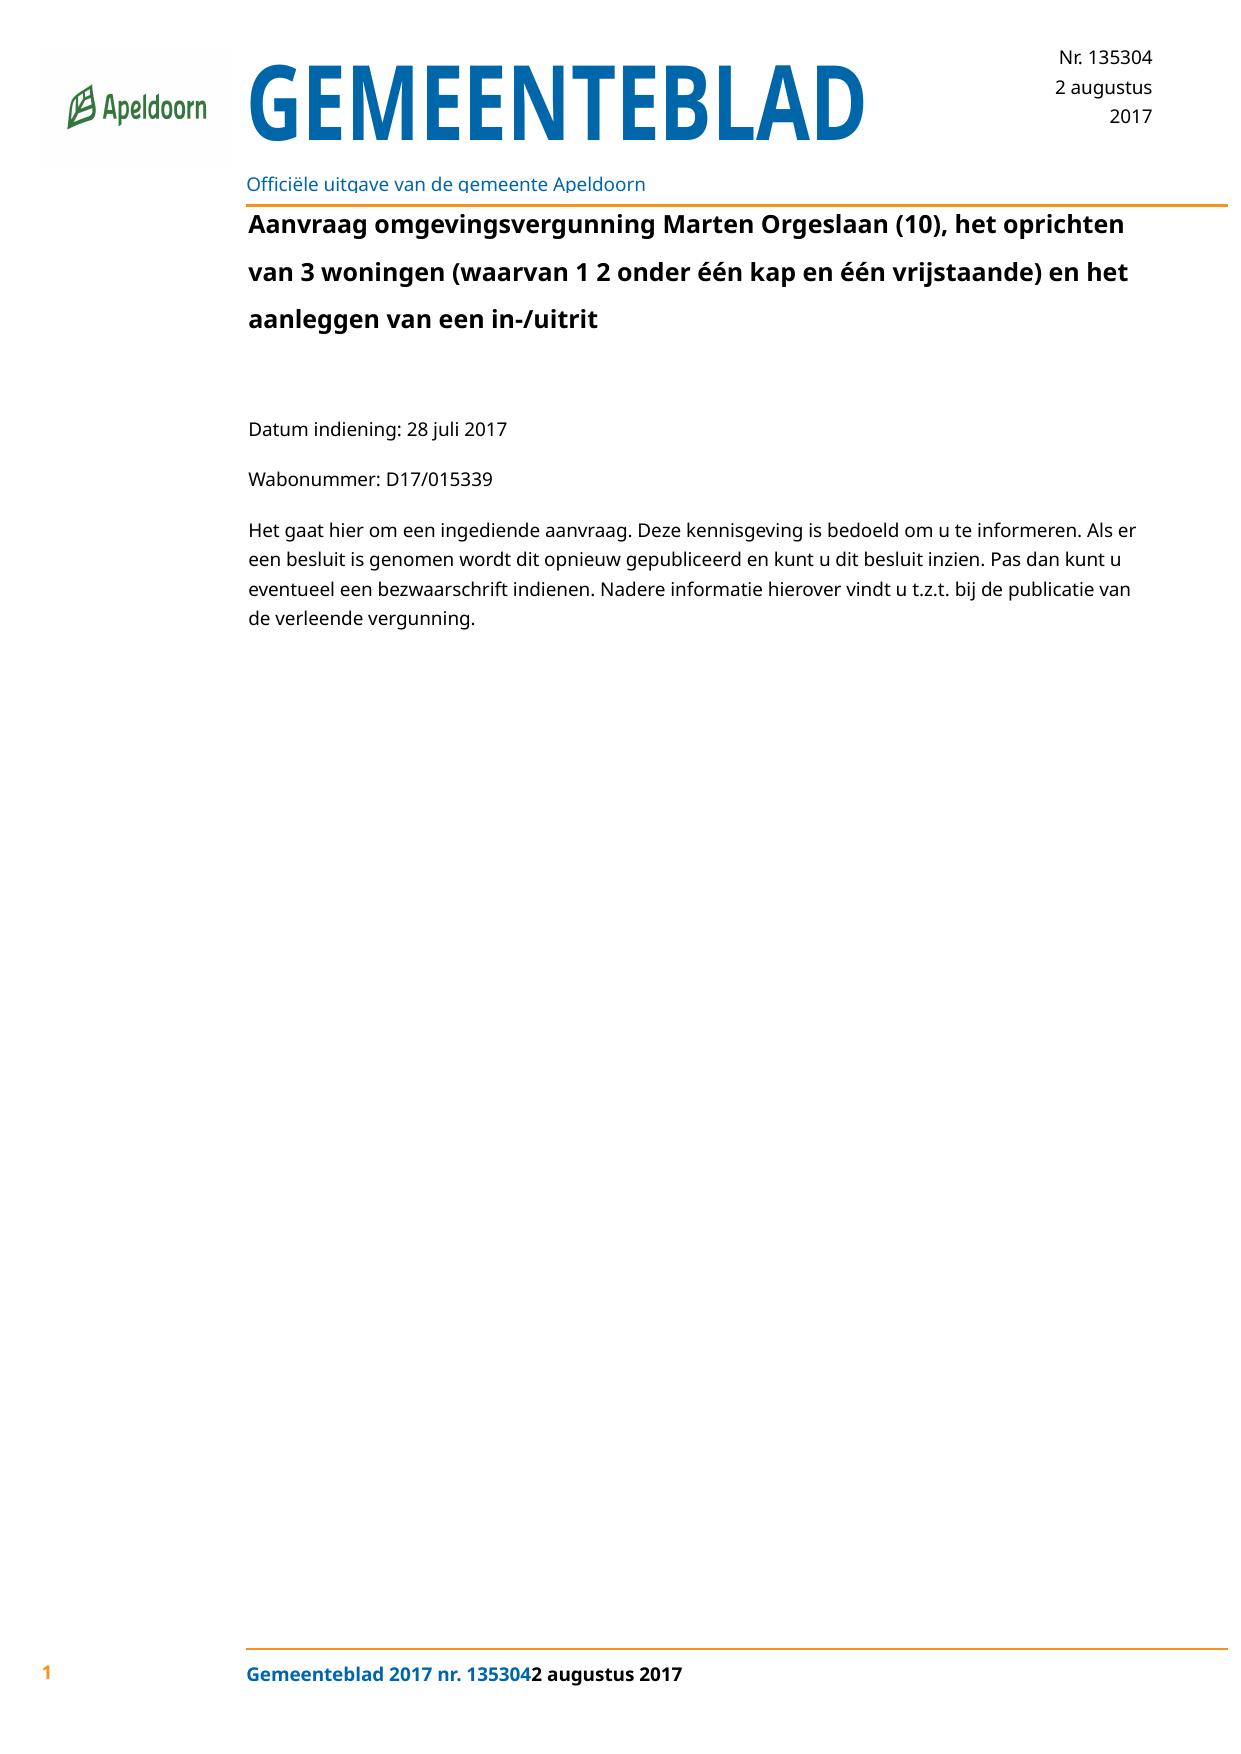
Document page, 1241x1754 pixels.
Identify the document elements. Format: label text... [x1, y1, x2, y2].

text Het gaat hier om een ingediende aanvraag. Deze kennisgeving is bedoeld om u te informeren. Als er een besluit is genomen wordt dit opnieuw gepubliceerd en kunt u dit besluit inzien. Pas dan kunt u eventueel een bezwaarschrift indienen. Nadere informatie hierover vindt u t.z.t. bij de publicatie van de verleende vergunning. [248, 517, 1152, 631]
text Aanvraag omgevingsvergunning Marten Orgeslaan (10), het oprichten van 3 woningen (waarvan 1 2 onder één kap en één vrijstaande) en het aanleggen van een in-/uitrit [248, 207, 1152, 336]
text Wabonummer: D17/015339 [248, 466, 1152, 492]
text Datum indiening: 28 juli 2017 [248, 416, 1152, 442]
picture [41, 47, 231, 172]
